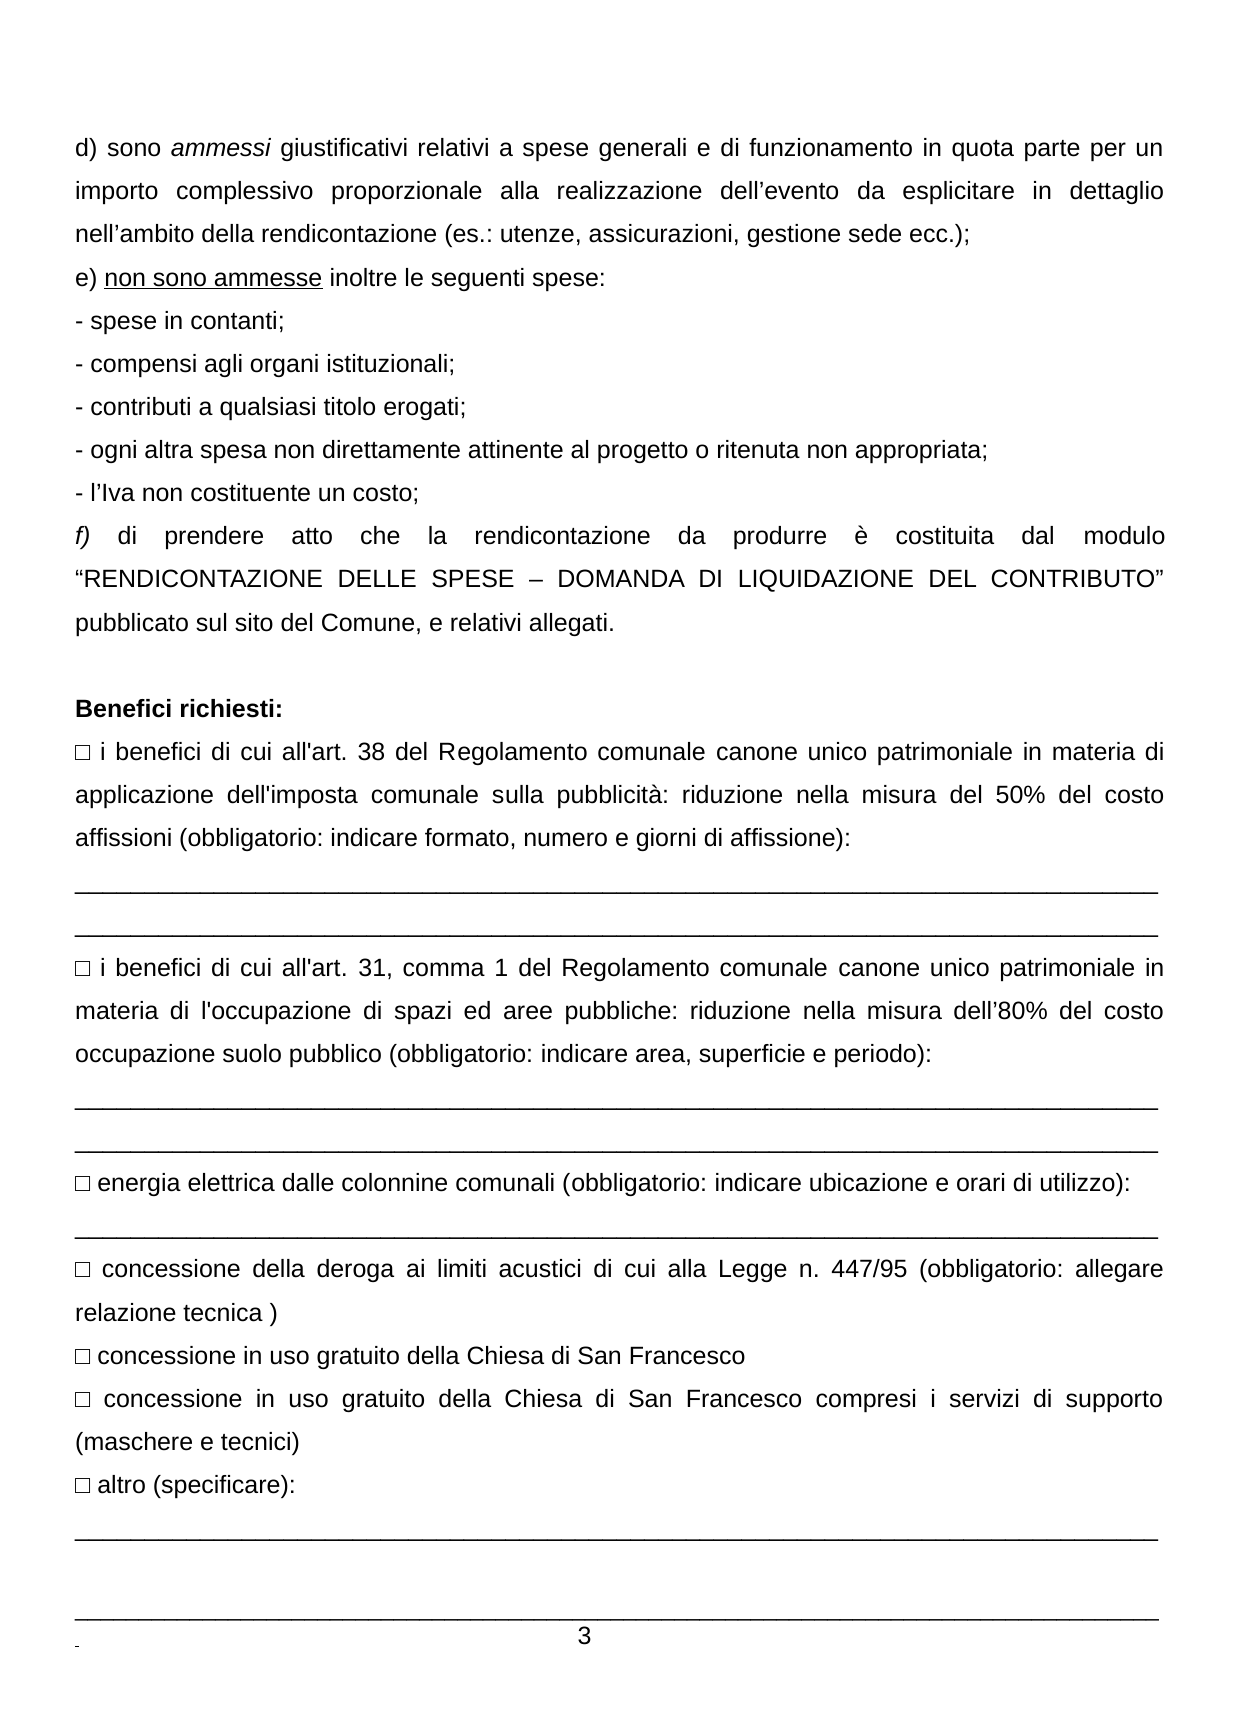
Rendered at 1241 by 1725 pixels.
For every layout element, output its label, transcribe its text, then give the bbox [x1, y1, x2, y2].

text e) non sono ammesse inoltre le seguenti spese: [75, 263, 1165, 291]
text - spese in contanti; [75, 306, 1165, 334]
text f) di prendere atto che la rendicontazione da produrre è costituita dal modulo “RENDICONTAZIONE DELLE SPESE – DOMANDA DI LIQUIDAZIONE DEL CONTRIBUTO” pubblicato sul sito del Comune, e relativi allegati. [75, 521, 1165, 636]
text ______________________________________________________________________________ [75, 909, 1165, 938]
text ______________________________________________________________________________ □ energia elettrica dalle colonnine comunali (obbligatorio: indicare ubicazione e orari di utilizzo): [75, 1125, 1165, 1197]
text ______________________________________________________________________________ [75, 1513, 1165, 1542]
text d) sono ammessi giustificativi relativi a spese generali e di funzionamento in quota parte per un importo complessivo proporzionale alla realizzazione dell’evento da esplicitare in dettaglio nell’ambito della rendicontazione (es.: utenze, assicurazioni, gestione sede ecc.); [75, 133, 1165, 248]
text - ogni altra spesa non direttamente attinente al progetto o ritenuta non appropriata; [75, 435, 1165, 464]
text □ i benefici di cui all'art. 31, comma 1 del Regolamento comunale canone unico patrimoniale in materia di l'occupazione di spazi ed aree pubbliche: riduzione nella misura dell’80% del costo occupazione suolo pubblico (obbligatorio: indicare area, superficie e periodo): [75, 953, 1165, 1068]
text □ concessione della deroga ai limiti acustici di cui alla Legge n. 447/95 (obbligatorio: allegare relazione tecnica ) [75, 1254, 1165, 1326]
text □ concessione in uso gratuito della Chiesa di San Francesco compresi i servizi di supporto (maschere e tecnici) [75, 1384, 1165, 1456]
text Benefici richiesti: [75, 694, 1165, 723]
text ______________________________________________________________________________ [75, 1082, 1165, 1111]
text □ altro (specificare): [75, 1470, 1165, 1499]
text □ concessione in uso gratuito della Chiesa di San Francesco [75, 1341, 1165, 1369]
text - compensi agli organi istituzionali; [75, 349, 1165, 378]
text ______________________________________________________________________________ [75, 866, 1165, 895]
text □ i benefici di cui all'art. 38 del Regolamento comunale canone unico patrimoniale in materia di applicazione dell'imposta comunale sulla pubblicità: riduzione nella misura del 50% del costo affissioni (obbligatorio: indicare formato, numero e giorni di affissione): [75, 737, 1165, 852]
text ______________________________________________________________________________ [75, 1211, 1165, 1240]
text - contributi a qualsiasi titolo erogati; [75, 392, 1165, 421]
text - l’Iva non costituente un costo; [75, 478, 1165, 507]
